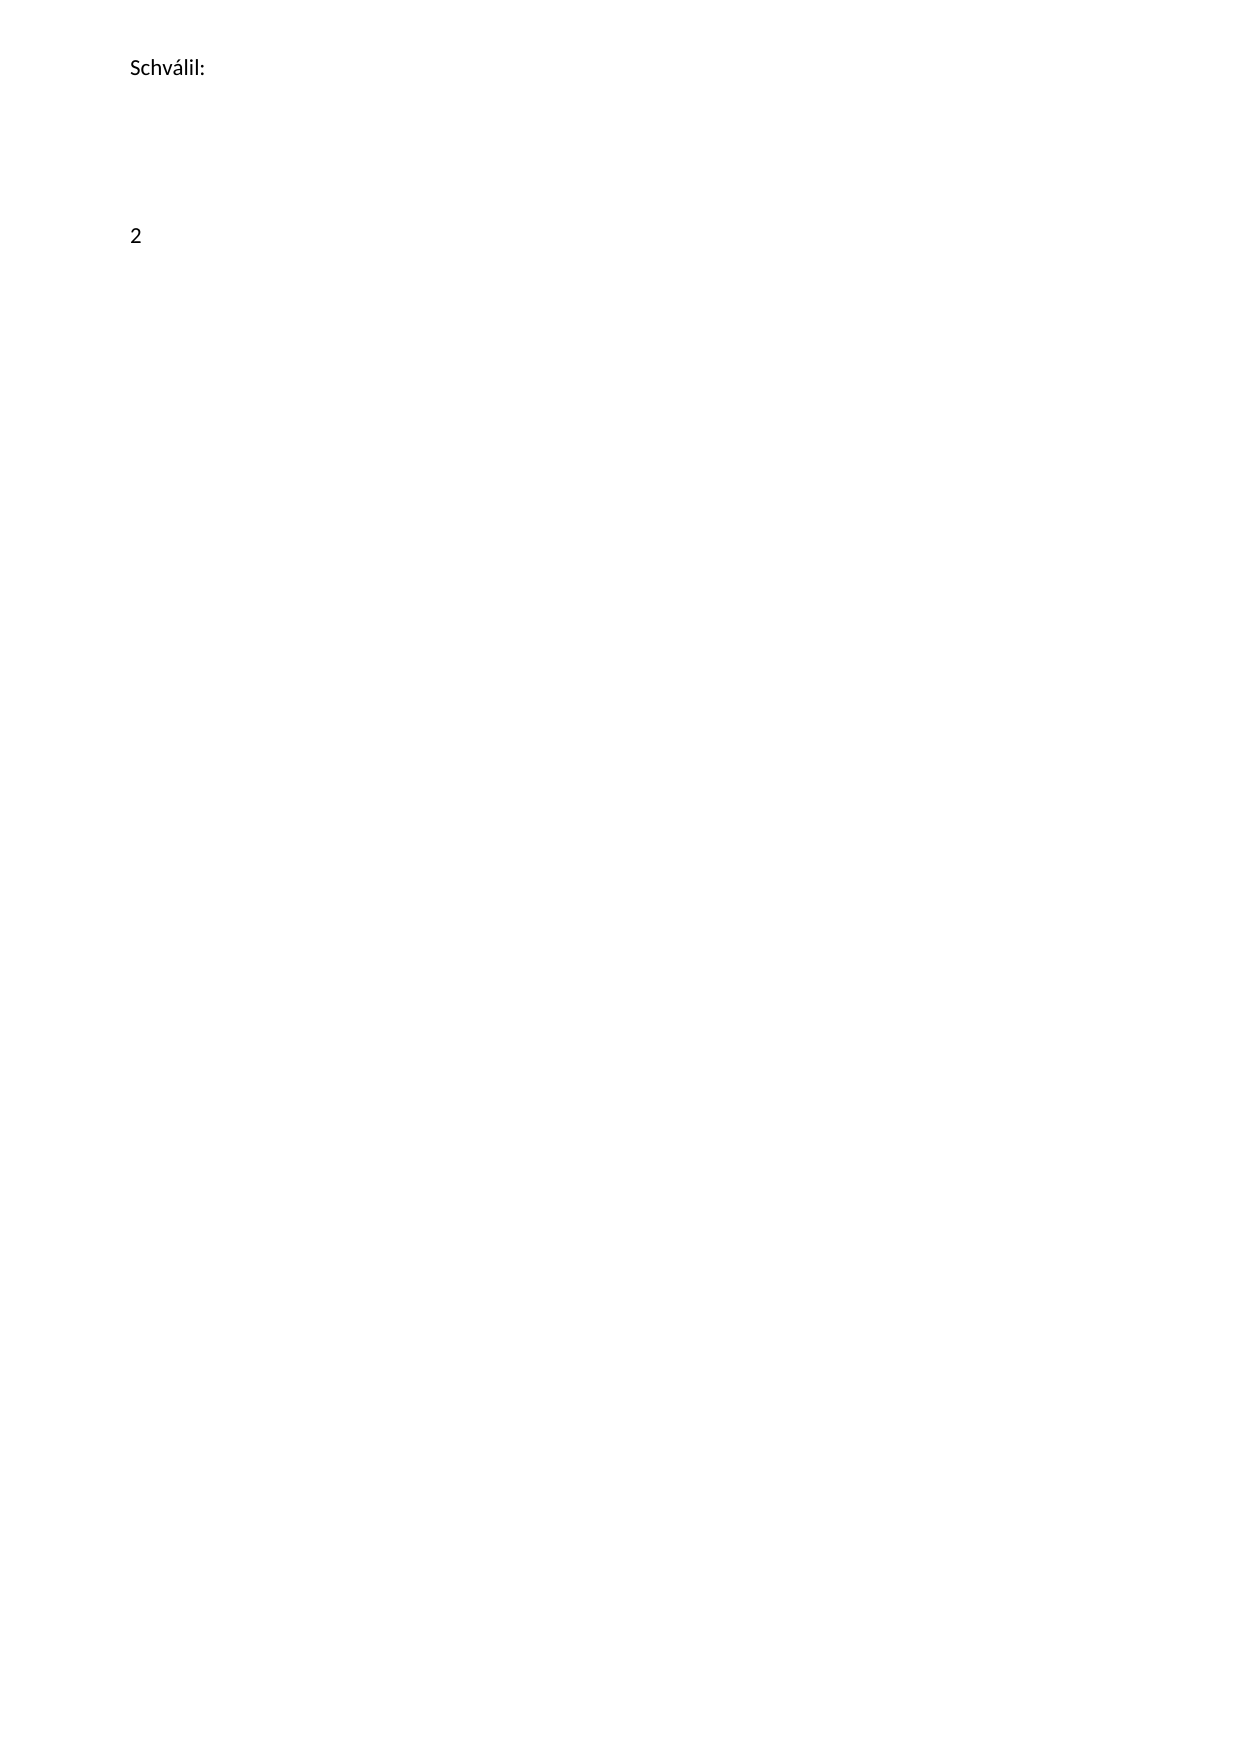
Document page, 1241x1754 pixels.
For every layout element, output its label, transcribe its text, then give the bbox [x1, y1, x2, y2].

text 2 [130, 221, 1110, 249]
text Schválil: [130, 53, 1110, 81]
